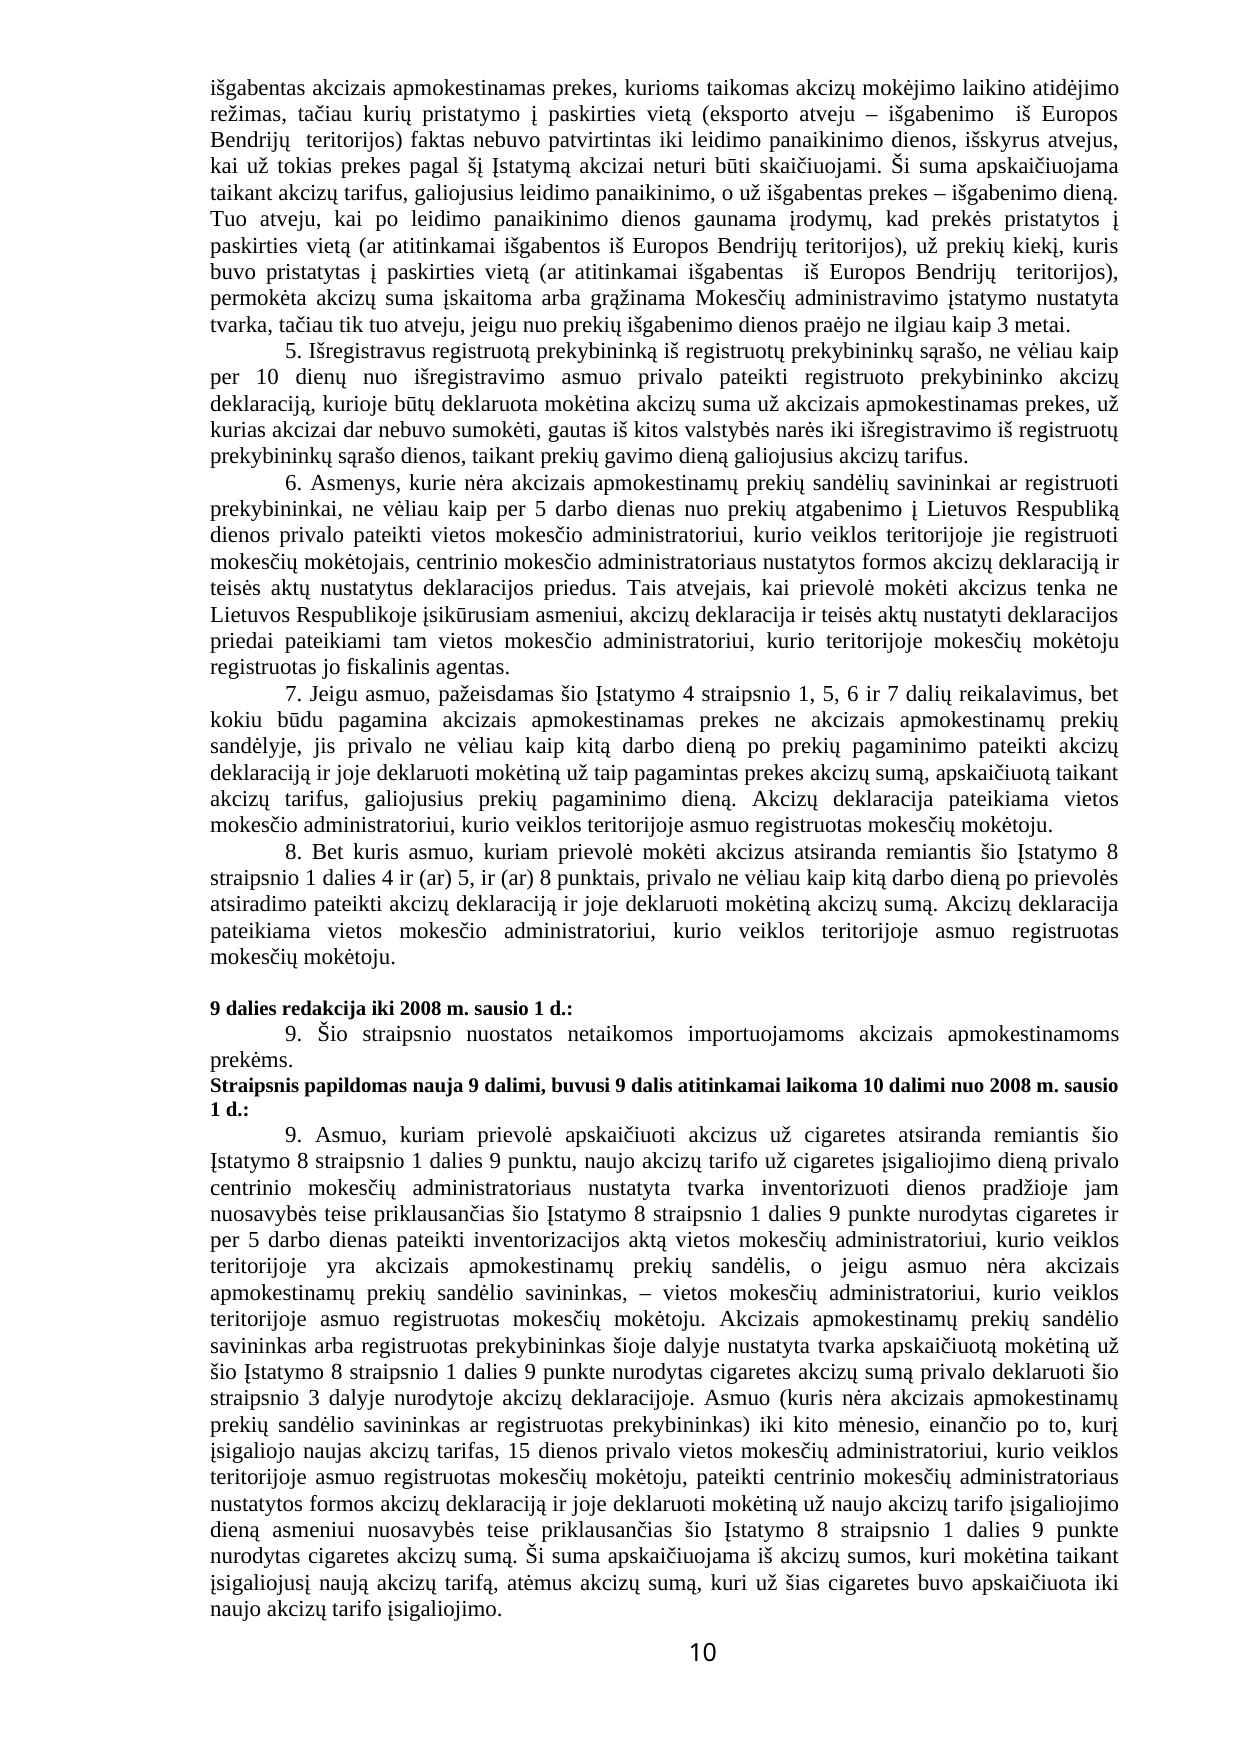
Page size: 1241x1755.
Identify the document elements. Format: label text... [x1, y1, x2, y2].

text 8. Bet kuris asmuo, kuriam prievolė mokėti akcizus atsiranda remiantis šio Įstatymo 8 straipsnio 1 dalies 4 ir (ar) 5, ir (ar) 8 punktais, privalo ne vėliau kaip kitą darbo dieną po prievolės atsiradimo pateikti akcizų deklaraciją ir joje deklaruoti mokėtiną akcizų sumą. Akcizų deklaracija pateikiama vietos mokesčio administratoriui, kurio veiklos teritorijoje asmuo registruotas mokesčių mokėtoju. [210, 838, 1120, 969]
text 5. Išregistravus registruotą prekybininką iš registruotų prekybininkų sąrašo, ne vėliau kaip per 10 dienų nuo išregistravimo asmuo privalo pateikti registruoto prekybininko akcizų deklaraciją, kurioje būtų deklaruota mokėtina akcizų suma už akcizais apmokestinamas prekes, už kurias akcizai dar nebuvo sumokėti, gautas iš kitos valstybės narės iki išregistravimo iš registruotų prekybininkų sąrašo dienos, taikant prekių gavimo dieną galiojusius akcizų tarifus. [210, 337, 1120, 469]
text išgabentas akcizais apmokestinamas prekes, kurioms taikomas akcizų mokėjimo laikino atidėjimo režimas, tačiau kurių pristatymo į paskirties vietą (eksporto atveju – išgabenimo iš Europos Bendrijų teritorijos) faktas nebuvo patvirtintas iki leidimo panaikinimo dienos, išskyrus atvejus, kai už tokias prekes pagal šį Įstatymą akcizai neturi būti skaičiuojami. Ši suma apskaičiuojama taikant akcizų tarifus, galiojusius leidimo panaikinimo, o už išgabentas prekes – išgabenimo dieną. Tuo atveju, kai po leidimo panaikinimo dienos gaunama įrodymų, kad prekės pristatytos į paskirties vietą (ar atitinkamai išgabentos iš Europos Bendrijų teritorijos), už prekių kiekį, kuris buvo pristatytas į paskirties vietą (ar atitinkamai išgabentas iš Europos Bendrijų teritorijos), permokėta akcizų suma įskaitoma arba grąžinama Mokesčių administravimo įstatymo nustatyta tvarka, tačiau tik tuo atveju, jeigu nuo prekių išgabenimo dienos praėjo ne ilgiau kaip 3 metai. [210, 73, 1120, 337]
text 6. Asmenys, kurie nėra akcizais apmokestinamų prekių sandėlių savininkai ar registruoti prekybininkai, ne vėliau kaip per 5 darbo dienas nuo prekių atgabenimo į Lietuvos Respubliką dienos privalo pateikti vietos mokesčio administratoriui, kurio veiklos teritorijoje jie registruoti mokesčių mokėtojais, centrinio mokesčio administratoriaus nustatytos formos akcizų deklaraciją ir teisės aktų nustatytus deklaracijos priedus. Tais atvejais, kai prievolė mokėti akcizus tenka ne Lietuvos Respublikoje įsikūrusiam asmeniui, akcizų deklaracija ir teisės aktų nustatyti deklaracijos priedai pateikiami tam vietos mokesčio administratoriui, kurio teritorijoje mokesčių mokėtoju registruotas jo fiskalinis agentas. [210, 469, 1120, 680]
text 9. Šio straipsnio nuostatos netaikomos importuojamoms akcizais apmokestinamoms prekėms. [210, 1020, 1120, 1073]
text 7. Jeigu asmuo, pažeisdamas šio Įstatymo 4 straipsnio 1, 5, 6 ir 7 dalių reikalavimus, bet kokiu būdu pagamina akcizais apmokestinamas prekes ne akcizais apmokestinamų prekių sandėlyje, jis privalo ne vėliau kaip kitą darbo dieną po prekių pagaminimo pateikti akcizų deklaraciją ir joje deklaruoti mokėtiną už taip pagamintas prekes akcizų sumą, apskaičiuotą taikant akcizų tarifus, galiojusius prekių pagaminimo dieną. Akcizų deklaracija pateikiama vietos mokesčio administratoriui, kurio veiklos teritorijoje asmuo registruotas mokesčių mokėtoju. [210, 680, 1120, 838]
text 9 dalies redakcija iki 2008 m. sausio 1 d.: [210, 996, 1120, 1020]
text Straipsnis papildomas nauja 9 dalimi, buvusi 9 dalis atitinkamai laikoma 10 dalimi nuo 2008 m. sausio 1 d.: [210, 1073, 1120, 1121]
text 9. Asmuo, kuriam prievolė apskaičiuoti akcizus už cigaretes atsiranda remiantis šio Įstatymo 8 straipsnio 1 dalies 9 punktu, naujo akcizų tarifo už cigaretes įsigaliojimo dieną privalo centrinio mokesčių administratoriaus nustatyta tvarka inventorizuoti dienos pradžioje jam nuosavybės teise priklausančias šio Įstatymo 8 straipsnio 1 dalies 9 punkte nurodytas cigaretes ir per 5 darbo dienas pateikti inventorizacijos aktą vietos mokesčių administratoriui, kurio veiklos teritorijoje yra akcizais apmokestinamų prekių sandėlis, o jeigu asmuo nėra akcizais apmokestinamų prekių sandėlio savininkas, – vietos mokesčių administratoriui, kurio veiklos teritorijoje asmuo registruotas mokesčių mokėtoju. Akcizais apmokestinamų prekių sandėlio savininkas arba registruotas prekybininkas šioje dalyje nustatyta tvarka apskaičiuotą mokėtiną už šio Įstatymo 8 straipsnio 1 dalies 9 punkte nurodytas cigaretes akcizų sumą privalo deklaruoti šio straipsnio 3 dalyje nurodytoje akcizų deklaracijoje. Asmuo (kuris nėra akcizais apmokestinamų prekių sandėlio savininkas ar registruotas prekybininkas) iki kito mėnesio, einančio po to, kurį įsigaliojo naujas akcizų tarifas, 15 dienos privalo vietos mokesčių administratoriui, kurio veiklos teritorijoje asmuo registruotas mokesčių mokėtoju, pateikti centrinio mokesčių administratoriaus nustatytos formos akcizų deklaraciją ir joje deklaruoti mokėtiną už naujo akcizų tarifo įsigaliojimo dieną asmeniui nuosavybės teise priklausančias šio Įstatymo 8 straipsnio 1 dalies 9 punkte nurodytas cigaretes akcizų sumą. Ši suma apskaičiuojama iš akcizų sumos, kuri mokėtina taikant įsigaliojusį naują akcizų tarifą, atėmus akcizų sumą, kuri už šias cigaretes buvo apskaičiuota iki naujo akcizų tarifo įsigaliojimo. [210, 1121, 1120, 1622]
